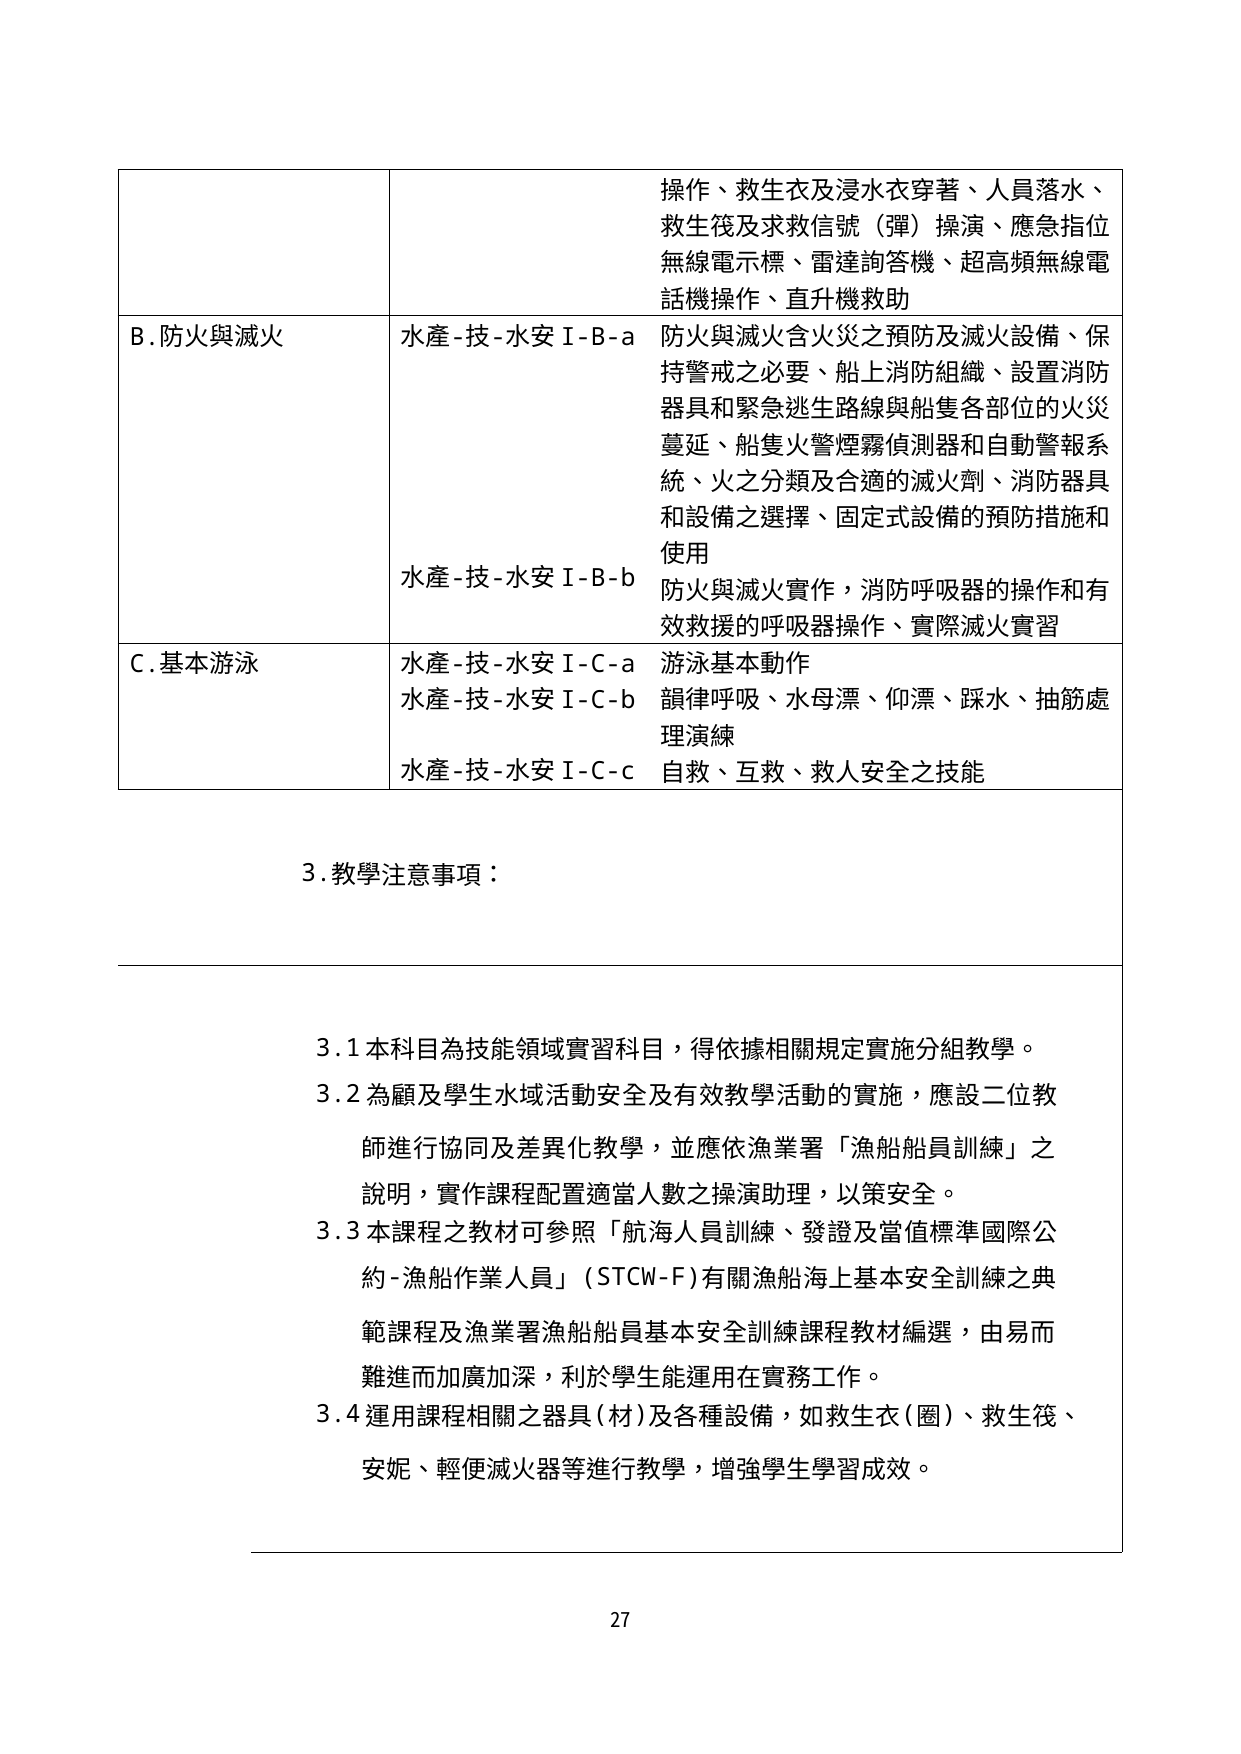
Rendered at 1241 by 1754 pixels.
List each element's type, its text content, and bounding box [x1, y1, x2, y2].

text 3.4運用課程相關之器具(材)及各種設備，如救生衣(圈)、救生筏、安妮、輕便滅火器等進行教學，增強學生學習成效。 [251, 1396, 1122, 1552]
table_cell [119, 170, 389, 315]
table_cell 水產-技-水安I-C-a 水產-技-水安I-C-b 水產-技-水安I-C-c [390, 644, 649, 789]
table_cell 水產-技-水安I-B-a 水產-技-水安I-B-b [390, 316, 649, 643]
text 3.教學注意事項： [118, 790, 1122, 965]
text 3.1本科目為技能領域實習科目，得依據相關規定實施分組教學。 [251, 965, 1122, 1075]
table_cell 操作、救生衣及浸水衣穿著、人員落水、救生筏及求救信號（彈）操演、應急指位無線電示標、雷達詢答機、超高頻無線電話機操作、直升機救助 [649, 170, 1122, 315]
text 3.2為顧及學生水域活動安全及有效教學活動的實施，應設二位教師進行協同及差異化教學，並應依漁業署「漁船船員訓練」之說明，實作課程配置適當人數之操演助理，以策安全。 [251, 1075, 1122, 1213]
table_cell 游泳基本動作 韻律呼吸、水母漂、仰漂、踩水、抽筋處理演練 自救、互救、救人安全之技能 [649, 644, 1122, 789]
table_cell C.基本游泳 [119, 644, 389, 789]
table_cell 防火與滅火含火災之預防及滅火設備、保持警戒之必要、船上消防組織、設置消防器具和緊急逃生路線與船隻各部位的火災蔓延、船隻火警煙霧偵測器和自動警報系統、火之分類及合適的滅火劑、消防器具和設備之選擇、固定式設備的預防措施和使用 防火與滅火實作，消防呼吸器的操作和有效救援的呼吸器操作、實際滅火實習 [649, 316, 1122, 643]
text 3.3本課程之教材可參照「航海人員訓練、發證及當值標準國際公約-漁船作業人員」(STCW-F)有關漁船海上基本安全訓練之典範課程及漁業署漁船船員基本安全訓練課程教材編選，由易而難進而加廣加深，利於學生能運用在實務工作。 [251, 1213, 1122, 1396]
table_cell [390, 170, 649, 315]
table_cell B.防火與滅火 [119, 316, 389, 643]
